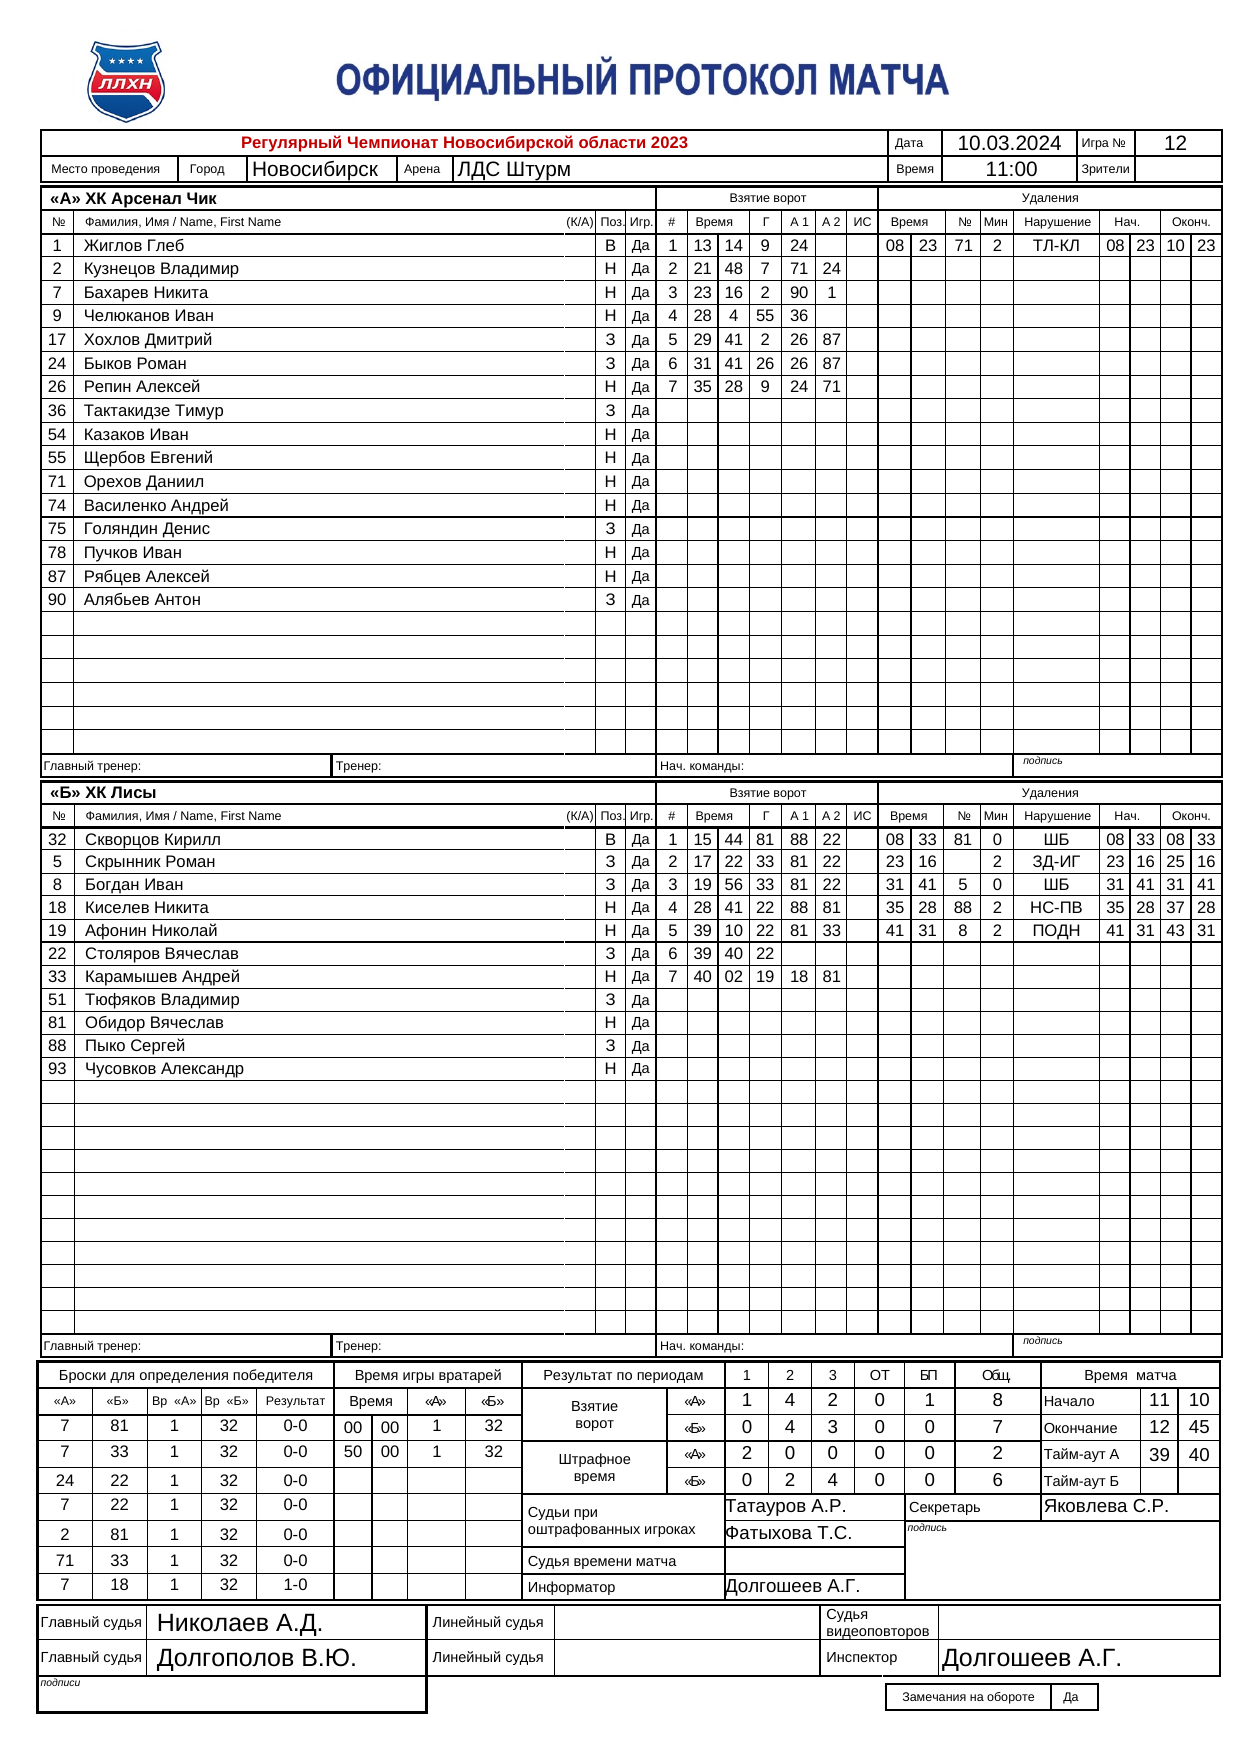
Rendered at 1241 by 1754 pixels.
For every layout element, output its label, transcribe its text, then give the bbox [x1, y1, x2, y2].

table_cell [782, 423, 815, 445]
table_cell [946, 730, 980, 753]
table_cell [750, 1104, 781, 1126]
table_cell Да [626, 966, 655, 987]
table_cell [335, 1574, 371, 1599]
table_cell 00 [373, 1441, 407, 1467]
table_cell [565, 305, 595, 327]
table_cell 39 [688, 920, 717, 941]
table_cell [75, 1288, 564, 1310]
table_cell [1100, 399, 1129, 422]
table_cell [657, 1012, 687, 1033]
table_cell [847, 730, 877, 753]
table_cell [816, 707, 846, 729]
table_cell [719, 1081, 749, 1103]
table_cell [1131, 565, 1160, 587]
table_cell В [596, 235, 625, 256]
table_cell [688, 399, 717, 422]
table_cell [912, 1288, 943, 1310]
table_cell [847, 920, 877, 941]
table_header Удаления [879, 188, 1221, 209]
table_cell [74, 730, 564, 753]
table_cell [816, 636, 846, 658]
table_cell 1 [148, 1468, 201, 1493]
table_cell 32 [202, 1468, 256, 1493]
table_cell [1014, 1311, 1099, 1333]
table_cell [981, 943, 1013, 964]
table_cell 28 [719, 376, 749, 398]
table_cell Кузнецов Владимир [74, 257, 564, 280]
table_cell [719, 423, 749, 445]
table_cell [1161, 1242, 1190, 1264]
table_cell 1 [42, 235, 73, 256]
table_cell [657, 707, 687, 729]
table_cell Г [750, 805, 781, 826]
table_cell [981, 588, 1013, 611]
table_cell [847, 1081, 877, 1103]
table_cell З [596, 874, 625, 895]
table_cell [719, 730, 749, 753]
table_cell [1192, 989, 1221, 1011]
table_cell [565, 470, 595, 493]
table_cell [1192, 494, 1221, 516]
table_cell 2 [750, 328, 781, 351]
table_cell [1014, 943, 1099, 964]
table_cell [1131, 1150, 1160, 1172]
table_cell [75, 1242, 564, 1264]
table_cell А 1 [782, 211, 815, 233]
table_cell [1014, 1104, 1099, 1126]
table_cell 6 [657, 943, 687, 964]
table_cell [565, 1311, 595, 1333]
table_cell [946, 683, 980, 706]
table_cell [1161, 352, 1190, 374]
table_cell [596, 636, 625, 658]
table_cell [596, 1288, 625, 1310]
table_cell [75, 1196, 564, 1218]
table_cell [981, 707, 1013, 729]
table_cell 19 [750, 966, 781, 987]
table_cell [1179, 1468, 1219, 1493]
table_cell [944, 1311, 980, 1333]
table_cell [565, 1265, 595, 1287]
table_cell 2 [726, 1442, 768, 1467]
table_cell [750, 494, 781, 516]
table_cell Да [626, 446, 655, 469]
table_cell [565, 730, 595, 753]
table_cell 0 [905, 1468, 954, 1493]
table_cell [750, 565, 781, 587]
table_cell 2 [812, 1389, 854, 1413]
table_cell [719, 446, 749, 469]
table_cell [596, 1242, 625, 1264]
table_cell [816, 730, 846, 753]
table_cell [42, 1150, 74, 1172]
table_header Броски для определения победителя [39, 1363, 333, 1387]
table_cell [565, 1173, 595, 1195]
table_cell [1014, 281, 1099, 303]
table_cell Поз. [596, 211, 625, 233]
table_cell [912, 305, 945, 327]
table_cell [596, 1265, 625, 1287]
table_cell [946, 328, 980, 351]
table_cell [657, 1058, 687, 1079]
table_cell [1161, 612, 1190, 634]
table_cell Да [626, 829, 655, 849]
table_cell [657, 683, 687, 706]
table_cell 33 [750, 874, 781, 895]
table_cell [719, 1196, 749, 1218]
table_cell З [596, 850, 625, 872]
table_cell [946, 257, 980, 280]
table_cell [912, 328, 945, 351]
table_cell [750, 989, 781, 1011]
table_cell [565, 920, 595, 941]
table_cell [75, 1219, 564, 1241]
table_cell 08 [1100, 829, 1129, 849]
table_cell [1161, 730, 1190, 753]
table_cell [816, 1058, 846, 1079]
table_cell [657, 1035, 687, 1057]
table_cell 88 [782, 896, 815, 918]
table_cell Да [626, 541, 655, 564]
table_cell 11 [1141, 1389, 1177, 1413]
table_cell [1161, 1311, 1190, 1333]
table_cell ШБ [1014, 874, 1099, 895]
table_cell [912, 683, 945, 706]
table_cell «А» [408, 1389, 465, 1413]
table_cell 4 [769, 1415, 811, 1440]
table_cell [719, 1127, 749, 1149]
table_cell [1192, 541, 1221, 564]
table_cell 19 [688, 874, 717, 895]
table_cell [719, 1288, 749, 1310]
table_cell 35 [879, 896, 910, 918]
table_cell [1100, 446, 1129, 469]
table_cell [1161, 257, 1190, 280]
table_cell ИС [847, 211, 877, 233]
table_cell [1131, 1265, 1160, 1287]
table_cell [912, 1265, 943, 1287]
table_cell [981, 1311, 1013, 1333]
table_cell [912, 1035, 943, 1057]
table_cell [1014, 1081, 1099, 1103]
table_cell Да [626, 281, 655, 303]
table_cell 19 [42, 920, 74, 941]
table_cell Нарушение [1014, 805, 1099, 826]
table_cell [782, 1311, 815, 1333]
table_cell Вр «Б» [202, 1389, 256, 1413]
table_cell 93 [42, 1058, 74, 1079]
table_cell Василенко Андрей [74, 494, 564, 516]
table_cell 3 [657, 874, 687, 895]
table_cell 18 [782, 966, 815, 987]
table_cell [944, 1127, 980, 1149]
table_cell Жиглов Глеб [74, 235, 564, 256]
table_cell [565, 683, 595, 706]
table_cell [1014, 1012, 1099, 1033]
table_cell [944, 1173, 980, 1195]
table_cell 81 [782, 920, 815, 941]
table_cell Фамилия, Имя / Name, First Name [74, 211, 565, 233]
table_cell [657, 446, 687, 469]
table_cell [719, 541, 749, 564]
table_cell [816, 1012, 846, 1033]
table_cell [1161, 518, 1190, 540]
table_cell [750, 1311, 781, 1333]
table_cell Главный тренер: [42, 755, 330, 776]
table_cell [1161, 1081, 1190, 1103]
table_cell [719, 565, 749, 587]
table_cell 1 [408, 1416, 465, 1440]
table_cell [1014, 1127, 1099, 1149]
table_cell [1161, 541, 1190, 564]
table_cell [657, 989, 687, 1011]
table_cell [847, 446, 877, 469]
table_cell [1014, 399, 1099, 422]
table_cell [1161, 1127, 1190, 1149]
table_cell [879, 1242, 910, 1264]
table_cell [1131, 494, 1160, 516]
table_cell [565, 1150, 595, 1172]
table_cell [912, 281, 945, 303]
table_cell [816, 1081, 846, 1103]
table_cell 25 [1161, 850, 1190, 872]
table_cell [782, 1288, 815, 1310]
table_header Взятие ворот [657, 188, 877, 209]
table_cell [816, 305, 846, 327]
table_cell [565, 399, 595, 422]
table_cell [847, 1242, 877, 1264]
table_cell [1131, 1058, 1160, 1079]
table_cell [879, 1196, 910, 1218]
table_cell [1192, 588, 1221, 611]
table_cell [657, 636, 687, 658]
table_cell [1192, 636, 1221, 658]
table_cell [750, 1150, 781, 1172]
table_cell 4 [812, 1468, 854, 1493]
table_cell [1192, 328, 1221, 351]
table_cell [596, 1104, 625, 1126]
table_cell [626, 1104, 655, 1126]
table_cell [719, 1265, 749, 1287]
table_cell [719, 989, 749, 1011]
table_cell 10 [719, 920, 749, 941]
table_cell 1 [408, 1441, 465, 1467]
table_cell [1131, 1104, 1160, 1126]
table_cell [782, 1219, 815, 1241]
table_cell [565, 1035, 595, 1057]
table_cell Н [596, 423, 625, 445]
table_cell [1014, 1196, 1099, 1218]
table_cell [816, 1219, 846, 1241]
table_cell [1192, 305, 1221, 327]
table_cell [1192, 399, 1221, 422]
table_cell [912, 1196, 943, 1218]
table_cell [847, 636, 877, 658]
table_cell [1014, 588, 1099, 611]
table_cell 44 [719, 829, 749, 849]
table_cell Карамышев Андрей [75, 966, 564, 987]
table_cell [42, 730, 73, 753]
table_cell Мин [981, 211, 1013, 233]
table_cell [1100, 518, 1129, 540]
table_cell [1131, 1081, 1160, 1103]
table_cell Да [626, 494, 655, 516]
table_cell 50 [335, 1441, 371, 1467]
table_cell [816, 446, 846, 469]
table_cell [565, 850, 595, 872]
table_cell [816, 423, 846, 445]
table_cell [1100, 659, 1129, 682]
table_cell 22 [750, 920, 781, 941]
table_cell 41 [719, 328, 749, 351]
table_cell [912, 494, 945, 516]
table_cell [74, 707, 564, 729]
table_cell [981, 730, 1013, 753]
table_cell [879, 730, 910, 753]
table_cell [565, 235, 595, 256]
table_cell # [657, 805, 687, 826]
table_cell Да [626, 588, 655, 611]
table_cell [1161, 683, 1190, 706]
table_header Удаления [879, 783, 1221, 803]
table_cell [408, 1468, 465, 1493]
table_cell [1014, 257, 1099, 280]
table_cell 31 [1161, 874, 1190, 895]
table_cell 02 [719, 966, 749, 987]
table_cell [626, 1219, 655, 1241]
table_header 12 [1136, 131, 1221, 155]
table_cell [42, 1196, 74, 1218]
table_cell [750, 1035, 781, 1057]
table_cell 26 [42, 376, 73, 398]
table_cell Главный судья [39, 1640, 146, 1675]
table_cell Тайм-аут Б [1042, 1468, 1140, 1493]
table_header Игра № [1078, 131, 1134, 155]
table_cell 81 [750, 829, 781, 849]
table_cell [626, 1311, 655, 1333]
table_cell 32 [42, 829, 74, 849]
table_cell [1131, 328, 1160, 351]
table_cell [74, 659, 564, 682]
table_cell [1014, 1035, 1099, 1057]
table_cell [1014, 1242, 1099, 1264]
table_cell Пучков Иван [74, 541, 564, 564]
table_cell 1 [905, 1389, 954, 1413]
table_cell [912, 376, 945, 398]
table_cell [782, 494, 815, 516]
table_cell 7 [750, 257, 781, 280]
table_cell [565, 1104, 595, 1126]
table_cell [879, 1265, 910, 1287]
table_cell 43 [1161, 920, 1190, 941]
table_cell [879, 636, 910, 658]
table_cell [657, 518, 687, 540]
table_cell [1100, 1242, 1129, 1264]
table_cell 32 [202, 1416, 256, 1440]
table_cell В [596, 829, 625, 849]
table_header 1 [726, 1363, 768, 1387]
table_header 2 [769, 1363, 811, 1387]
table_cell [373, 1521, 407, 1546]
table_cell [912, 423, 945, 445]
table_cell [75, 1081, 564, 1103]
table_cell [1131, 1127, 1160, 1149]
table_cell [657, 399, 687, 422]
table_cell [565, 896, 595, 918]
table_cell 7 [657, 966, 687, 987]
table_cell 74 [42, 494, 73, 516]
table_cell [373, 1547, 407, 1573]
table_cell [565, 636, 595, 658]
table_cell 9 [750, 376, 781, 398]
table_cell 2 [981, 850, 1013, 872]
table_cell [981, 612, 1013, 634]
table_cell 40 [688, 966, 717, 987]
table_cell [750, 1081, 781, 1103]
table_cell [626, 1265, 655, 1287]
table_cell 75 [42, 518, 73, 540]
table_cell [816, 518, 846, 540]
table_header Дата [889, 131, 941, 155]
table_cell [373, 1468, 407, 1493]
table_cell [879, 1311, 910, 1333]
table_cell [946, 565, 980, 587]
table_header Время матча [1042, 1363, 1219, 1387]
table_cell [1192, 518, 1221, 540]
table_cell 1 [726, 1389, 768, 1413]
table_cell [657, 1173, 687, 1195]
table_cell [626, 707, 655, 729]
table_cell [1014, 470, 1099, 493]
table_cell [944, 1012, 980, 1033]
table_cell [879, 989, 910, 1011]
table_cell 1 [657, 235, 687, 256]
table_cell [946, 281, 980, 303]
table_cell [1192, 376, 1221, 398]
table_cell 24 [816, 257, 846, 280]
table_cell [565, 588, 595, 611]
table_cell [688, 518, 717, 540]
table_cell 87 [816, 328, 846, 351]
table_cell [847, 235, 877, 256]
table_cell [42, 1219, 74, 1241]
table_cell Инспектор [821, 1640, 938, 1675]
table_cell [1014, 565, 1099, 587]
table_cell 33 [750, 850, 781, 872]
table_cell 1 [148, 1521, 201, 1546]
table_cell Новосибирск [248, 157, 396, 181]
table_cell [75, 1150, 564, 1172]
table_cell Судья видеоповторов [821, 1606, 938, 1639]
table_cell 31 [879, 874, 910, 895]
table_cell [981, 328, 1013, 351]
table_cell [1192, 1104, 1221, 1126]
table_cell Н [596, 305, 625, 327]
table_cell [1131, 1173, 1160, 1195]
table_cell Да [626, 235, 655, 256]
table_cell [565, 352, 595, 374]
table_cell 39 [688, 943, 717, 964]
table_cell [719, 1150, 749, 1172]
table_cell [1161, 659, 1190, 682]
table_cell [596, 683, 625, 706]
table_cell [1100, 943, 1129, 964]
table_cell [657, 1104, 687, 1126]
table_cell [1131, 1035, 1160, 1057]
table_cell [565, 518, 595, 540]
table_cell 23 [688, 281, 717, 303]
table_cell [688, 423, 717, 445]
table_cell [981, 1035, 1013, 1057]
table_cell Репин Алексей [74, 376, 564, 398]
table_cell [782, 730, 815, 753]
table_cell Зрители [1078, 157, 1134, 181]
table_cell 1 [148, 1441, 201, 1467]
table_cell 5 [42, 850, 74, 872]
table_cell 78 [42, 541, 73, 564]
table_cell [981, 565, 1013, 587]
table_cell [847, 1288, 877, 1310]
table_cell 2 [769, 1468, 811, 1493]
table_cell 23 [879, 850, 910, 872]
table_cell [981, 352, 1013, 374]
table_cell [719, 1219, 749, 1241]
table_cell [946, 446, 980, 469]
table_cell 54 [42, 423, 73, 445]
table_cell [688, 730, 717, 753]
table_cell [1131, 1311, 1160, 1333]
table_cell Н [596, 541, 625, 564]
table_cell [42, 1242, 74, 1264]
table_cell [782, 612, 815, 634]
table_cell 32 [466, 1441, 521, 1467]
table_cell [782, 636, 815, 658]
table_cell [1100, 1150, 1129, 1172]
table_cell Челюканов Иван [74, 305, 564, 327]
table_cell [912, 1081, 943, 1103]
table_cell [1014, 989, 1099, 1011]
table_cell [981, 305, 1013, 327]
table_cell Да [626, 874, 655, 895]
table_cell [816, 1104, 846, 1126]
table_cell подпись [1014, 755, 1221, 776]
table_cell [879, 588, 910, 611]
table_cell [688, 1173, 717, 1195]
table_cell 1 [148, 1547, 201, 1573]
table_cell [1014, 683, 1099, 706]
table_cell Линейный судья [428, 1640, 554, 1675]
table_cell [847, 896, 877, 918]
table_cell [944, 989, 980, 1011]
table_cell [1141, 1468, 1177, 1493]
table_cell [408, 1574, 465, 1599]
table_cell [912, 1104, 943, 1126]
table_cell [883, 1677, 1220, 1681]
table_cell [719, 707, 749, 729]
table_cell Время [879, 805, 943, 826]
table_cell Да [626, 1012, 655, 1033]
table_cell [847, 588, 877, 611]
table_cell 08 [879, 829, 910, 849]
table_cell [42, 612, 73, 634]
table_cell Да [626, 565, 655, 587]
table_cell [719, 588, 749, 611]
table_cell [981, 1173, 1013, 1195]
table_cell [42, 683, 73, 706]
table_cell [408, 1547, 465, 1573]
table_cell [912, 943, 943, 964]
table_cell [1131, 446, 1160, 469]
table_cell Нач. [1100, 805, 1160, 826]
table_cell Время [688, 805, 749, 826]
table_cell Нач. [1100, 211, 1160, 233]
table_cell [408, 1521, 465, 1546]
table_cell [1192, 730, 1221, 753]
table_cell 81 [816, 896, 846, 918]
table_cell [782, 1104, 815, 1126]
table_cell Арена [398, 157, 452, 181]
table_cell [816, 683, 846, 706]
table_cell [1161, 943, 1190, 964]
table_cell [816, 943, 846, 964]
table_cell № [42, 211, 73, 233]
table_cell 18 [42, 896, 74, 918]
table_cell Главный судья [39, 1606, 146, 1639]
table_cell [879, 943, 910, 964]
table_cell [688, 541, 717, 564]
table_cell 3 [812, 1415, 854, 1440]
table_cell [946, 707, 980, 729]
table_cell 3 [657, 281, 687, 303]
table_cell [565, 1196, 595, 1218]
table_cell ИС [847, 805, 877, 826]
table_cell 33 [93, 1441, 147, 1467]
table_cell [1100, 1265, 1129, 1287]
table_cell [42, 1288, 74, 1310]
table_cell [912, 612, 945, 634]
table_cell 36 [782, 305, 815, 327]
table_cell [1161, 966, 1190, 987]
table_cell [750, 1265, 781, 1287]
table_cell [1192, 943, 1221, 964]
table_cell [879, 470, 910, 493]
table_cell Результат [257, 1389, 333, 1413]
table_cell [750, 446, 781, 469]
table_cell [847, 494, 877, 516]
table_cell [1161, 1150, 1190, 1172]
table_cell 33 [1192, 829, 1221, 849]
table_cell [42, 659, 73, 682]
table_cell [944, 1196, 980, 1218]
table_header Время игры вратарей [335, 1363, 521, 1387]
table_cell [565, 541, 595, 564]
table_cell Чусовков Александр [75, 1058, 564, 1079]
table_cell [688, 1058, 717, 1079]
table_cell Рябцев Алексей [74, 565, 564, 587]
table_cell Оконч. [1161, 805, 1221, 826]
table_cell [1136, 157, 1221, 181]
table_cell [847, 1035, 877, 1057]
table_cell [626, 1288, 655, 1310]
table_cell Столяров Вячеслав [75, 943, 564, 964]
table_cell 1 [148, 1416, 201, 1440]
table_cell 22 [42, 943, 74, 964]
table_cell 08 [1161, 829, 1190, 849]
table_cell [626, 636, 655, 658]
table_cell 33 [93, 1547, 147, 1573]
table_cell [42, 636, 73, 658]
table_cell Время [335, 1389, 407, 1413]
table_cell [946, 423, 980, 445]
table_cell [565, 989, 595, 1011]
table_cell [944, 1150, 980, 1172]
table_cell [847, 518, 877, 540]
table_cell Фамилия, Имя / Name, First Name [75, 805, 565, 826]
table_cell 41 [1100, 920, 1129, 941]
table_cell [1131, 257, 1160, 280]
table_cell [1131, 1196, 1160, 1218]
table_cell [719, 470, 749, 493]
table_cell [596, 1173, 625, 1195]
table_cell [816, 1150, 846, 1172]
table_cell [1131, 683, 1160, 706]
table_cell [879, 1035, 910, 1057]
table_cell [555, 1606, 819, 1639]
table_cell [1192, 281, 1221, 303]
table_cell «Б » [466, 1389, 521, 1413]
table_cell [912, 565, 945, 587]
table_cell [750, 1173, 781, 1195]
table_cell [688, 1035, 717, 1057]
table_cell Да [626, 305, 655, 327]
table_cell [1161, 1196, 1190, 1218]
table_cell [879, 423, 910, 445]
table_cell 28 [688, 896, 717, 918]
table_cell Да [626, 328, 655, 351]
table_cell 40 [1179, 1441, 1219, 1467]
table_cell [944, 1035, 980, 1057]
table_cell [1131, 518, 1160, 540]
table_cell [1100, 1288, 1129, 1310]
table_cell [750, 636, 781, 658]
table_cell Время [688, 211, 749, 233]
table_cell [1131, 588, 1160, 611]
table_cell 13 [688, 235, 717, 256]
table_cell [1014, 1173, 1099, 1195]
table_cell 6 [657, 352, 687, 374]
table_cell [847, 281, 877, 303]
table_cell Пыко Сергей [75, 1035, 564, 1057]
table_cell [688, 707, 717, 729]
table_cell [816, 1196, 846, 1218]
table_cell Судьи при оштрафованных игроках [523, 1495, 724, 1546]
table_cell 87 [816, 352, 846, 374]
table_cell [565, 1127, 595, 1149]
table_cell [944, 1219, 980, 1241]
table_cell 14 [719, 235, 749, 256]
table_cell [1131, 399, 1160, 422]
table_cell 1 [657, 829, 687, 849]
table_cell [944, 966, 980, 987]
table_cell 28 [1192, 896, 1221, 918]
table_cell [847, 470, 877, 493]
table_cell Н [596, 896, 625, 918]
table_cell [1161, 1058, 1190, 1079]
table_cell [816, 541, 846, 564]
table_cell 8 [42, 874, 74, 895]
table_cell 0 [905, 1442, 954, 1467]
table_cell [847, 565, 877, 587]
table_cell [782, 1150, 815, 1172]
table_cell [1014, 1219, 1099, 1241]
table_cell [626, 683, 655, 706]
table_cell [565, 376, 595, 398]
table_cell [1161, 281, 1190, 303]
table_header Результат по периодам [523, 1363, 724, 1387]
table_cell [981, 1242, 1013, 1264]
table_cell [879, 446, 910, 469]
table_cell [74, 612, 564, 634]
table_cell [879, 1012, 910, 1033]
table_cell 17 [42, 328, 73, 351]
table_cell [1100, 328, 1129, 351]
table_cell [750, 612, 781, 634]
table_cell [981, 257, 1013, 280]
table_cell 0 [812, 1442, 854, 1467]
table_cell З [596, 989, 625, 1011]
table_cell 1-0 [257, 1574, 333, 1599]
table_cell 41 [719, 896, 749, 918]
table_cell [981, 281, 1013, 303]
table_cell 0 [769, 1442, 811, 1467]
table_cell Начало [1042, 1389, 1140, 1413]
table_cell [626, 612, 655, 634]
table_cell [1100, 376, 1129, 398]
table_cell 31 [1192, 920, 1221, 941]
table_cell Н [596, 494, 625, 516]
table_cell 55 [750, 305, 781, 327]
table_cell З [596, 518, 625, 540]
table_cell [816, 1242, 846, 1264]
table_cell [688, 446, 717, 469]
table_cell [719, 659, 749, 682]
table_cell Н [596, 257, 625, 280]
table_cell 35 [688, 376, 717, 398]
table_cell [1192, 1219, 1221, 1241]
table_cell [688, 612, 717, 634]
table_cell [565, 565, 595, 587]
table_cell [912, 636, 945, 658]
table_cell [719, 1035, 749, 1057]
table_cell 26 [750, 352, 781, 374]
table_cell [1100, 588, 1129, 611]
table_cell [428, 1677, 882, 1711]
table_cell 22 [93, 1494, 147, 1520]
table_cell [946, 494, 980, 516]
table_cell [1131, 352, 1160, 374]
picture [5, 28, 1179, 129]
table_cell [816, 659, 846, 682]
table_cell Оконч. [1161, 211, 1221, 233]
table_cell [688, 636, 717, 658]
table_cell [847, 376, 877, 398]
table_cell [719, 1104, 749, 1126]
table_cell [782, 1196, 815, 1218]
table_cell [912, 446, 945, 469]
table_cell 08 [1100, 235, 1129, 256]
table_cell [782, 1058, 815, 1079]
table_cell НС-ПВ [1014, 896, 1099, 918]
table_cell [912, 257, 945, 280]
table_cell [912, 1012, 943, 1033]
table_cell Н [596, 1012, 625, 1033]
table_cell (К/А) [565, 211, 595, 233]
table_cell [688, 494, 717, 516]
table_cell [944, 1242, 980, 1264]
table_cell 0 [855, 1389, 904, 1413]
table_cell [816, 989, 846, 1011]
table_cell Информатор [523, 1575, 724, 1599]
table_cell [1131, 423, 1160, 445]
table_cell Орехов Даниил [74, 470, 564, 493]
table_cell 0-0 [257, 1494, 333, 1520]
table_cell [1131, 376, 1160, 398]
table_cell 88 [782, 829, 815, 849]
table_cell [657, 494, 687, 516]
table_cell [847, 874, 877, 895]
table_cell [816, 399, 846, 422]
table_cell [42, 1265, 74, 1287]
table_cell Н [596, 565, 625, 587]
table_cell [981, 1127, 1013, 1149]
table_cell [879, 659, 910, 682]
table_cell [1161, 376, 1190, 398]
table_cell [596, 1196, 625, 1218]
table_cell [879, 494, 910, 516]
table_cell [847, 1012, 877, 1033]
table_cell [912, 518, 945, 540]
table_cell [782, 541, 815, 564]
table_cell [946, 352, 980, 374]
table_cell [1014, 1150, 1099, 1172]
table_cell Богдан Иван [75, 874, 564, 895]
table_cell [981, 470, 1013, 493]
table_cell Да [626, 920, 655, 941]
table_cell [782, 1173, 815, 1195]
table_cell [1192, 1035, 1221, 1057]
table_cell [626, 1127, 655, 1149]
table_cell [657, 423, 687, 445]
table_cell [1014, 1265, 1099, 1287]
table_cell Да [626, 989, 655, 1011]
table_cell [657, 588, 687, 611]
table_cell 0 [855, 1468, 904, 1493]
table_cell [782, 399, 815, 422]
table_cell 32 [202, 1521, 256, 1546]
table_cell [912, 1219, 943, 1241]
table_cell [688, 470, 717, 493]
table_cell [335, 1547, 371, 1573]
table_cell [816, 1311, 846, 1333]
table_cell [912, 730, 945, 753]
table_cell Г [750, 211, 781, 233]
table_cell [657, 1219, 687, 1241]
table_cell [847, 541, 877, 564]
table_cell 28 [912, 896, 943, 918]
table_cell № [42, 805, 74, 826]
table_cell [782, 707, 815, 729]
table_cell Н [596, 1058, 625, 1079]
table_cell 81 [42, 1012, 74, 1033]
table_cell [750, 730, 781, 753]
table_cell Нач. команды: [657, 1335, 1012, 1356]
table_cell 6 [956, 1468, 1040, 1493]
table_cell [1014, 730, 1099, 753]
table_cell 31 [1100, 874, 1129, 895]
table_cell «Б» [668, 1415, 724, 1440]
table_cell [879, 328, 910, 351]
table_cell [596, 612, 625, 634]
table_cell [1100, 1173, 1129, 1195]
table_cell [688, 588, 717, 611]
table_cell [596, 707, 625, 729]
table_cell [847, 305, 877, 327]
table_cell [816, 588, 846, 611]
table_cell [782, 1081, 815, 1103]
table_cell [939, 1606, 1219, 1639]
table_cell 32 [202, 1441, 256, 1467]
table_cell 28 [688, 305, 717, 327]
table_cell 00 [373, 1416, 407, 1440]
table_cell [1161, 1173, 1190, 1195]
table_cell [626, 659, 655, 682]
table_cell [1131, 636, 1160, 658]
table_cell [565, 1219, 595, 1241]
table_cell 22 [816, 829, 846, 849]
table_cell «А» [39, 1389, 92, 1413]
table_cell [946, 470, 980, 493]
table_cell [688, 659, 717, 682]
table_cell [847, 943, 877, 964]
table_cell [1192, 659, 1221, 682]
table_cell [1014, 612, 1099, 634]
table_cell [626, 1196, 655, 1218]
table_cell [944, 1081, 980, 1103]
table_cell подпись [1014, 1335, 1221, 1356]
table_cell [719, 1242, 749, 1264]
table_cell 71 [782, 257, 815, 280]
table_cell [1192, 612, 1221, 634]
table_cell [981, 1150, 1013, 1172]
table_cell 35 [1100, 896, 1129, 918]
table_cell [1100, 636, 1129, 658]
table_cell [782, 446, 815, 469]
table_cell [1161, 328, 1190, 351]
table_cell [688, 683, 717, 706]
table_cell 10 [1161, 235, 1190, 256]
table_cell [1192, 446, 1221, 469]
table_cell 24 [39, 1468, 92, 1493]
table_cell 16 [1131, 850, 1160, 872]
table_cell 2 [657, 257, 687, 280]
table_header Да [1052, 1685, 1097, 1709]
table_cell 26 [782, 352, 815, 374]
table_cell 0 [981, 874, 1013, 895]
table_cell 1 [148, 1494, 201, 1520]
table_cell [596, 1219, 625, 1241]
table_cell [879, 376, 910, 398]
table_cell 81 [93, 1521, 147, 1546]
table_cell [1192, 1196, 1221, 1218]
table_cell [816, 494, 846, 516]
table_cell # [657, 211, 687, 233]
table_cell [944, 943, 980, 964]
table_cell 71 [39, 1547, 92, 1573]
table_cell [847, 1104, 877, 1126]
table_cell 08 [879, 235, 910, 256]
table_cell [75, 1265, 564, 1287]
table_cell Долгополов В.Ю. [147, 1640, 425, 1675]
table_cell [596, 659, 625, 682]
table_cell Н [596, 376, 625, 398]
table_cell [596, 1311, 625, 1333]
table_cell 4 [657, 305, 687, 327]
table_cell [335, 1494, 371, 1520]
table_cell 7 [39, 1494, 92, 1520]
table_cell [1161, 565, 1190, 587]
table_cell [946, 659, 980, 682]
table_cell [1192, 257, 1221, 280]
table_cell 23 [1192, 235, 1221, 256]
table_cell [373, 1574, 407, 1599]
table_cell [981, 683, 1013, 706]
table_cell 17 [688, 850, 717, 872]
table_cell [1192, 1242, 1221, 1264]
table_cell 39 [1141, 1441, 1177, 1467]
table_cell [565, 423, 595, 445]
table_cell Главный тренер: [42, 1335, 330, 1356]
table_cell [946, 376, 980, 398]
table_cell 0-0 [257, 1416, 333, 1440]
table_header Взятие ворот [657, 783, 877, 803]
table_cell 41 [879, 920, 910, 941]
table_cell 31 [912, 920, 943, 941]
table_cell [1014, 352, 1099, 374]
table_cell 40 [719, 943, 749, 964]
table_cell [1100, 257, 1129, 280]
table_cell 7 [657, 376, 687, 398]
table_cell [657, 1288, 687, 1310]
table_cell подписи [39, 1677, 425, 1711]
table_cell [565, 1081, 595, 1103]
table_cell 12 [1141, 1415, 1177, 1440]
table_cell [1192, 1127, 1221, 1149]
table_cell 29 [688, 328, 717, 351]
table_cell Взятие ворот [523, 1389, 666, 1440]
table_cell [946, 636, 980, 658]
table_cell [981, 659, 1013, 682]
table_cell [879, 281, 910, 303]
table_cell [912, 1311, 943, 1333]
table_cell [750, 470, 781, 493]
table_cell [981, 446, 1013, 469]
table_cell [466, 1521, 521, 1546]
table_cell [750, 1058, 781, 1079]
table_cell 32 [202, 1574, 256, 1599]
table_cell [1161, 446, 1190, 469]
table_cell [565, 1058, 595, 1079]
table_cell [555, 1640, 819, 1675]
table_cell [74, 636, 564, 658]
table_cell [816, 1173, 846, 1195]
table_cell 1 [816, 281, 846, 303]
table_cell [1014, 328, 1099, 351]
table_cell [750, 1219, 781, 1241]
table_cell [1014, 305, 1099, 327]
table_cell [879, 565, 910, 587]
table_cell [1161, 1219, 1190, 1241]
table_cell [1192, 1265, 1221, 1287]
table_cell [565, 612, 595, 634]
table_cell [1100, 612, 1129, 634]
table_cell [944, 850, 980, 872]
table_cell [1014, 541, 1099, 564]
table_cell [719, 612, 749, 634]
table_cell Поз. [596, 805, 625, 826]
table_cell [1192, 683, 1221, 706]
table_header БП [905, 1363, 954, 1387]
table_cell [688, 1081, 717, 1103]
table_cell Хохлов Дмитрий [74, 328, 564, 351]
table_cell [879, 1288, 910, 1310]
table_header 10.03.2024 [943, 131, 1076, 155]
table_cell [688, 989, 717, 1011]
table_cell 22 [750, 943, 781, 964]
table_cell [782, 1127, 815, 1149]
table_cell 33 [816, 920, 846, 941]
table_cell [1014, 376, 1099, 398]
table_cell [879, 707, 910, 729]
table_cell Казаков Иван [74, 423, 564, 445]
table_cell [719, 399, 749, 422]
table_cell 71 [816, 376, 846, 398]
table_cell 26 [782, 328, 815, 351]
table_cell 32 [202, 1547, 256, 1573]
table_cell 22 [816, 874, 846, 895]
table_cell [1100, 1104, 1129, 1126]
table_cell [1131, 707, 1160, 729]
table_cell Да [626, 257, 655, 280]
table_cell [1014, 659, 1099, 682]
table_cell [75, 1173, 564, 1195]
table_cell Игр. [626, 211, 655, 233]
table_cell 90 [42, 588, 73, 611]
table_cell [565, 943, 595, 964]
table_cell [565, 874, 595, 895]
table_cell Щербов Евгений [74, 446, 564, 469]
table_cell Татауров А.Р. [726, 1495, 904, 1520]
table_cell [750, 1127, 781, 1149]
table_cell [981, 1081, 1013, 1103]
table_cell [1100, 989, 1129, 1011]
table_cell [1100, 730, 1129, 753]
table_cell [879, 683, 910, 706]
table_cell [981, 636, 1013, 658]
table_cell 0 [981, 829, 1013, 849]
table_cell [944, 1288, 980, 1310]
table_cell «Б» [93, 1389, 147, 1413]
table_cell [816, 565, 846, 587]
table_cell [879, 518, 910, 540]
table_cell Судья времени матча [523, 1548, 724, 1573]
table_cell [688, 1104, 717, 1126]
table_cell Н [596, 281, 625, 303]
table_cell [847, 1150, 877, 1172]
table_cell [626, 730, 655, 753]
table_cell Долгошеев А.Г. [939, 1640, 1219, 1675]
table_cell Тайм-аут А [1042, 1441, 1140, 1467]
table_cell [1014, 518, 1099, 540]
table_cell Фатыхова Т.С. [726, 1521, 904, 1546]
table_cell Н [596, 470, 625, 493]
table_cell [1192, 1150, 1221, 1172]
table_cell 2 [39, 1521, 92, 1546]
table_cell [782, 470, 815, 493]
table_cell [912, 1127, 943, 1149]
table_cell 0 [905, 1415, 954, 1440]
table_cell Н [596, 920, 625, 941]
table_cell [626, 1150, 655, 1172]
table_cell Тренер: [333, 1335, 655, 1356]
table_cell [879, 1173, 910, 1195]
table_cell [1131, 1012, 1160, 1033]
table_cell Обидор Вячеслав [75, 1012, 564, 1033]
table_cell Да [626, 399, 655, 422]
table_cell [688, 1265, 717, 1287]
table_cell 7 [39, 1416, 92, 1440]
table_cell [981, 399, 1013, 422]
table_cell [596, 1081, 625, 1103]
table_cell [847, 328, 877, 351]
table_cell [1131, 541, 1160, 564]
table_cell 7 [956, 1415, 1040, 1440]
table_cell [657, 1081, 687, 1103]
table_cell 18 [93, 1574, 147, 1599]
table_cell [750, 399, 781, 422]
table_cell [1014, 966, 1099, 987]
table_cell 33 [42, 966, 74, 987]
table_cell 37 [1161, 896, 1190, 918]
table_cell З [596, 588, 625, 611]
table_cell [596, 1150, 625, 1172]
table_cell Быков Роман [74, 352, 564, 374]
table_cell [657, 612, 687, 634]
table_cell [1161, 423, 1190, 445]
table_cell 2 [981, 896, 1013, 918]
table_cell ПОДН [1014, 920, 1099, 941]
table_cell 56 [719, 874, 749, 895]
table_cell [879, 1081, 910, 1103]
table_cell [847, 352, 877, 374]
table_cell [1100, 541, 1129, 564]
table_cell [912, 1242, 943, 1264]
table_cell Да [626, 423, 655, 445]
table_cell [1014, 423, 1099, 445]
table_cell [879, 305, 910, 327]
table_cell Николаев А.Д. [147, 1606, 425, 1639]
table_cell [750, 1196, 781, 1218]
table_cell Афонин Николай [75, 920, 564, 941]
table_cell 22 [93, 1468, 147, 1493]
table_cell [1014, 446, 1099, 469]
table_cell [847, 707, 877, 729]
table_cell [335, 1468, 371, 1493]
table_cell [1161, 1265, 1190, 1287]
table_cell [1131, 966, 1160, 987]
table_cell ЛДС Штурм [454, 157, 887, 181]
table_cell [816, 470, 846, 493]
table_cell [912, 989, 943, 1011]
table_cell [750, 659, 781, 682]
table_cell [981, 966, 1013, 987]
table_cell [847, 829, 877, 849]
table_cell [1100, 494, 1129, 516]
table_cell 8 [944, 920, 980, 941]
table_cell А 1 [782, 805, 815, 826]
table_cell [1161, 1288, 1190, 1310]
table_cell 0 [855, 1415, 904, 1440]
table_cell 0-0 [257, 1547, 333, 1573]
table_cell 22 [816, 850, 846, 872]
table_cell [1100, 352, 1129, 374]
table_cell 24 [782, 235, 815, 256]
table_cell З [596, 399, 625, 422]
table_cell 71 [42, 470, 73, 493]
table_cell [946, 518, 980, 540]
table_cell Скворцов Кирилл [75, 829, 564, 849]
table_cell [1131, 305, 1160, 327]
table_cell [782, 518, 815, 540]
table_cell [816, 612, 846, 634]
table_cell [847, 1058, 877, 1079]
table_cell [1192, 423, 1221, 445]
table_cell [847, 850, 877, 872]
table_cell [1100, 1081, 1129, 1103]
table_cell [1131, 730, 1160, 753]
table_cell Тюфяков Владимир [75, 989, 564, 1011]
table_cell [1192, 352, 1221, 374]
table_cell [946, 399, 980, 422]
table_cell [912, 707, 945, 729]
table_cell 5 [657, 920, 687, 941]
table_cell [816, 235, 846, 256]
table_cell З [596, 1035, 625, 1057]
table_cell Да [626, 470, 655, 493]
table_cell Нач. команды: [657, 755, 1012, 776]
table_cell 9 [42, 305, 73, 327]
table_cell 10 [1179, 1389, 1219, 1413]
table_cell № [944, 805, 980, 826]
table_cell Алябьев Антон [74, 588, 564, 611]
table_cell Яковлева С.Р. [1042, 1495, 1219, 1520]
table_cell [879, 1104, 910, 1126]
table_cell 15 [688, 829, 717, 849]
table_cell [565, 659, 595, 682]
table_cell [688, 1242, 717, 1264]
table_cell [719, 1173, 749, 1195]
table_cell [944, 1058, 980, 1079]
table_cell 4 [657, 896, 687, 918]
table_cell Время [889, 157, 941, 181]
table_cell [981, 1219, 1013, 1241]
table_cell [1100, 1058, 1129, 1079]
table_cell [1100, 707, 1129, 729]
table_cell [1014, 1288, 1099, 1310]
table_cell [42, 1127, 74, 1149]
table_cell А 2 [816, 211, 846, 233]
table_cell [565, 1288, 595, 1310]
table_cell [944, 1104, 980, 1126]
table_cell 2 [657, 850, 687, 872]
table_cell [42, 1081, 74, 1103]
table_cell [42, 707, 73, 729]
table_cell [1100, 281, 1129, 303]
table_cell 4 [769, 1389, 811, 1413]
table_cell [1131, 989, 1160, 1011]
table_cell [1099, 1682, 1220, 1711]
table_cell [879, 1058, 910, 1079]
table_cell Да [626, 376, 655, 398]
table_cell 9 [750, 235, 781, 256]
table_cell [879, 257, 910, 280]
table_cell [565, 829, 595, 849]
table_cell 0-0 [257, 1468, 333, 1493]
table_cell № [946, 211, 980, 233]
table_cell 7 [39, 1441, 92, 1467]
table_cell [847, 1265, 877, 1287]
table_cell [782, 989, 815, 1011]
table_cell 24 [782, 376, 815, 398]
table_cell [719, 683, 749, 706]
table_cell [1161, 989, 1190, 1011]
table_cell [565, 1242, 595, 1264]
table_cell [879, 966, 910, 987]
table_cell 33 [1131, 829, 1160, 849]
table_cell 11:00 [943, 157, 1076, 181]
table_cell Окончание [1042, 1415, 1140, 1440]
table_cell [750, 423, 781, 445]
table_cell [688, 1127, 717, 1149]
table_cell [847, 1196, 877, 1218]
table_cell [1161, 1104, 1190, 1126]
table_cell [750, 588, 781, 611]
table_cell [657, 565, 687, 587]
table_cell [912, 966, 943, 987]
table_cell [626, 1173, 655, 1195]
table_cell [782, 588, 815, 611]
table_cell [912, 1058, 943, 1079]
table_cell 41 [912, 874, 943, 895]
table_cell [816, 1288, 846, 1310]
table_header 3 [812, 1363, 854, 1387]
table_cell [981, 423, 1013, 445]
table_cell 2 [956, 1442, 1040, 1467]
table_cell 1 [148, 1574, 201, 1599]
table_cell [1192, 707, 1221, 729]
table_cell Да [626, 850, 655, 872]
table_cell [750, 1242, 781, 1264]
table_cell [1161, 588, 1190, 611]
table_cell 24 [42, 352, 73, 374]
table_cell [981, 1265, 1013, 1287]
table_cell [1100, 423, 1129, 445]
table_cell 28 [1131, 896, 1160, 918]
table_cell [719, 636, 749, 658]
table_cell [1100, 1196, 1129, 1218]
table_cell [750, 541, 781, 564]
table_cell [912, 1150, 943, 1172]
table_cell [657, 659, 687, 682]
table_cell [816, 1127, 846, 1149]
table_cell [565, 494, 595, 516]
table_cell [1131, 1242, 1160, 1264]
table_cell 32 [202, 1494, 256, 1520]
table_cell 45 [1179, 1415, 1219, 1440]
table_cell [981, 1104, 1013, 1126]
table_cell Скрынник Роман [75, 850, 564, 872]
table_cell Нарушение [1014, 211, 1099, 233]
table_cell [816, 1035, 846, 1057]
table_cell [1192, 966, 1221, 987]
table_cell Да [626, 518, 655, 540]
table_cell [1161, 1035, 1190, 1057]
table_cell [1192, 1058, 1221, 1079]
table_cell [912, 1173, 943, 1195]
table_cell 22 [750, 896, 781, 918]
table_cell [657, 1265, 687, 1287]
table_cell Место проведения [42, 157, 177, 181]
table_cell [1161, 399, 1190, 422]
table_cell [750, 1288, 781, 1310]
table_cell [1131, 612, 1160, 634]
table_cell Да [626, 896, 655, 918]
table_cell [946, 305, 980, 327]
table_cell [981, 541, 1013, 564]
table_cell [1192, 1173, 1221, 1195]
table_cell 33 [912, 829, 943, 849]
table_cell [466, 1494, 521, 1520]
table_header Общ. [956, 1363, 1040, 1387]
table_cell Тактакидзе Тимур [74, 399, 564, 422]
table_cell 81 [816, 966, 846, 987]
table_cell [75, 1104, 564, 1126]
table_cell [879, 612, 910, 634]
table_cell [1161, 470, 1190, 493]
table_cell (К/А) [565, 805, 595, 826]
table_cell [1131, 1288, 1160, 1310]
table_cell [1192, 1288, 1221, 1310]
table_cell А 2 [816, 805, 846, 826]
table_cell [847, 612, 877, 634]
table_cell [981, 1196, 1013, 1218]
table_cell 36 [42, 399, 73, 422]
table_cell [75, 1127, 564, 1149]
table_cell [565, 966, 595, 987]
table_cell 81 [782, 850, 815, 872]
table_cell 5 [944, 874, 980, 895]
table_cell [981, 989, 1013, 1011]
table_cell 55 [42, 446, 73, 469]
table_cell [847, 966, 877, 987]
table_cell [847, 1127, 877, 1149]
table_cell Город [179, 157, 246, 181]
table_cell [719, 1012, 749, 1033]
table_cell 16 [1192, 850, 1221, 872]
table_cell [1192, 470, 1221, 493]
table_cell [1100, 966, 1129, 987]
table_cell [42, 1104, 74, 1126]
table_cell [565, 328, 595, 351]
table_cell [466, 1574, 521, 1599]
table_cell [1100, 1311, 1129, 1333]
table_cell [688, 1150, 717, 1172]
table_cell Вр «А» [148, 1389, 201, 1413]
table_header Замечания на обороте [887, 1685, 1050, 1709]
table_cell [750, 518, 781, 540]
table_cell Линейный судья [428, 1606, 554, 1639]
table_cell [42, 1173, 74, 1195]
table_cell 4 [719, 305, 749, 327]
table_cell [782, 1012, 815, 1033]
table_cell [408, 1494, 465, 1520]
table_cell Игр. [626, 805, 655, 826]
table_cell [1100, 565, 1129, 587]
table_cell [847, 1173, 877, 1195]
table_cell [912, 470, 945, 493]
table_cell [565, 281, 595, 303]
table_cell [981, 494, 1013, 516]
table_cell [657, 1127, 687, 1149]
table_cell Мин [981, 805, 1013, 826]
table_header Регулярный Чемпионат Новосибирской области 2023 [42, 131, 887, 155]
table_cell 51 [42, 989, 74, 1011]
table_cell [688, 1012, 717, 1033]
table_cell 2 [750, 281, 781, 303]
table_header «Б» ХК Лисы [42, 783, 655, 803]
table_cell [657, 730, 687, 753]
table_cell 48 [719, 257, 749, 280]
table_cell [1131, 943, 1160, 964]
table_cell [466, 1468, 521, 1493]
table_cell [726, 1548, 904, 1573]
table_cell [1131, 470, 1160, 493]
table_cell [565, 1012, 595, 1033]
table_cell Н [596, 966, 625, 987]
table_cell [912, 659, 945, 682]
table_cell 7 [42, 281, 73, 303]
table_cell [750, 683, 781, 706]
table_cell З [596, 352, 625, 374]
table_cell 41 [719, 352, 749, 374]
table_cell [75, 1311, 564, 1333]
table_cell Голяндин Денис [74, 518, 564, 540]
table_cell Да [626, 1058, 655, 1079]
table_cell 16 [719, 281, 749, 303]
table_cell [1192, 1081, 1221, 1103]
table_cell [1192, 1012, 1221, 1033]
table_cell 0-0 [257, 1521, 333, 1546]
table_cell [335, 1521, 371, 1546]
table_cell [879, 1150, 910, 1172]
table_cell [1014, 707, 1099, 729]
table_cell [657, 1196, 687, 1218]
table_cell [879, 541, 910, 564]
table_cell [847, 1311, 877, 1333]
table_cell [1161, 305, 1190, 327]
table_cell 7 [39, 1574, 92, 1599]
table_cell [879, 399, 910, 422]
table_cell Штрафное время [523, 1442, 666, 1493]
table_cell [657, 470, 687, 493]
table_cell 23 [1100, 850, 1129, 872]
table_cell [782, 1265, 815, 1287]
table_cell «А» [668, 1389, 724, 1413]
table_cell «А» [668, 1442, 724, 1467]
table_cell [816, 1265, 846, 1287]
table_cell [1100, 1127, 1129, 1149]
table_cell Да [626, 943, 655, 964]
table_cell [879, 1219, 910, 1241]
table_cell [626, 1081, 655, 1103]
table_cell [782, 943, 815, 964]
table_cell [626, 1242, 655, 1264]
table_header «А» ХК Арсенал Чик [42, 188, 655, 209]
table_cell [719, 494, 749, 516]
table_cell [688, 1311, 717, 1333]
table_cell [688, 565, 717, 587]
table_cell [1014, 1058, 1099, 1079]
table_cell [750, 1012, 781, 1033]
table_cell 32 [466, 1416, 521, 1440]
table_cell [1192, 565, 1221, 587]
table_cell [74, 683, 564, 706]
table_cell 31 [688, 352, 717, 374]
table_cell [1014, 494, 1099, 516]
table_cell Н [596, 446, 625, 469]
table_cell [847, 659, 877, 682]
table_cell Киселев Никита [75, 896, 564, 918]
table_cell ТЛ-КЛ [1014, 235, 1099, 256]
table_cell 0 [855, 1442, 904, 1467]
table_cell [946, 541, 980, 564]
table_cell [946, 588, 980, 611]
table_cell [1131, 281, 1160, 303]
table_cell 41 [1131, 874, 1160, 895]
table_cell [688, 1288, 717, 1310]
table_cell 87 [42, 565, 73, 587]
table_cell [719, 1058, 749, 1079]
table_cell [688, 1219, 717, 1241]
table_cell [657, 1150, 687, 1172]
table_cell 81 [93, 1416, 147, 1440]
table_cell [847, 257, 877, 280]
table_cell [719, 1311, 749, 1333]
table_cell ЗД-ИГ [1014, 850, 1099, 872]
table_cell [981, 1058, 1013, 1079]
table_cell [981, 1012, 1013, 1033]
table_cell 31 [1131, 920, 1160, 941]
table_cell [657, 1311, 687, 1333]
table_cell 2 [981, 920, 1013, 941]
table_cell [657, 541, 687, 564]
table_cell 88 [42, 1035, 74, 1057]
table_cell Долгошеев А.Г. [726, 1575, 904, 1599]
table_cell Да [626, 352, 655, 374]
table_cell 0 [726, 1415, 768, 1440]
table_cell 90 [782, 281, 815, 303]
table_cell 0 [726, 1468, 768, 1493]
table_cell 16 [912, 850, 943, 872]
table_cell [719, 518, 749, 540]
table_cell [847, 423, 877, 445]
table_header ОТ [855, 1363, 904, 1387]
table_cell [565, 446, 595, 469]
table_cell 5 [657, 328, 687, 351]
table_cell [1161, 636, 1190, 658]
table_cell [879, 1127, 910, 1149]
table_cell [912, 588, 945, 611]
table_cell [1100, 1012, 1129, 1033]
table_cell [782, 565, 815, 587]
table_cell [944, 1265, 980, 1287]
table_cell [1161, 1012, 1190, 1033]
table_cell [688, 1196, 717, 1218]
table_cell [1100, 1035, 1129, 1057]
table_cell [847, 683, 877, 706]
table_cell З [596, 328, 625, 351]
table_cell [782, 659, 815, 682]
table_cell [466, 1547, 521, 1573]
table_cell 81 [782, 874, 815, 895]
table_cell [847, 1219, 877, 1241]
table_cell [373, 1494, 407, 1520]
table_cell Секретарь [906, 1495, 1040, 1520]
table_cell [847, 989, 877, 1011]
table_cell [1100, 1219, 1129, 1241]
table_cell [1014, 636, 1099, 658]
table_cell Бахарев Никита [74, 281, 564, 303]
table_cell Да [626, 1035, 655, 1057]
table_cell Тренер: [333, 755, 655, 776]
table_cell 21 [688, 257, 717, 280]
table_cell 2 [42, 257, 73, 280]
table_cell «Б» [668, 1468, 724, 1493]
table_cell [750, 707, 781, 729]
table_cell 0-0 [257, 1441, 333, 1467]
table_cell 81 [944, 829, 980, 849]
table_cell 23 [912, 235, 945, 256]
table_cell [1131, 659, 1160, 682]
table_cell [42, 1311, 74, 1333]
table_cell [912, 399, 945, 422]
table_cell 8 [956, 1389, 1040, 1413]
table_cell [1192, 1311, 1221, 1333]
table_cell [1100, 683, 1129, 706]
table_cell З [596, 943, 625, 964]
table_cell 22 [719, 850, 749, 872]
table_cell [946, 612, 980, 634]
table_cell [782, 1035, 815, 1057]
table_cell [1161, 494, 1190, 516]
table_cell [782, 1242, 815, 1264]
table_cell ШБ [1014, 829, 1099, 849]
table_cell [879, 352, 910, 374]
table_cell 41 [1192, 874, 1221, 895]
table_cell подпись [906, 1522, 1219, 1599]
table_cell [912, 541, 945, 564]
table_cell [782, 683, 815, 706]
table_cell 88 [944, 896, 980, 918]
table_cell [1161, 707, 1190, 729]
table_cell 23 [1131, 235, 1160, 256]
table_cell [981, 376, 1013, 398]
table_cell [1100, 470, 1129, 493]
table_cell [981, 1288, 1013, 1310]
table_cell [981, 518, 1013, 540]
table_cell 2 [981, 235, 1013, 256]
table_cell [596, 1127, 625, 1149]
table_cell [847, 399, 877, 422]
table_cell [565, 257, 595, 280]
table_cell Время [879, 211, 945, 233]
table_cell [596, 730, 625, 753]
table_cell [1131, 1219, 1160, 1241]
table_cell 71 [946, 235, 980, 256]
table_cell [565, 707, 595, 729]
table_cell [657, 1242, 687, 1264]
table_cell [1100, 305, 1129, 327]
table_cell 00 [335, 1416, 371, 1440]
table_cell [912, 352, 945, 374]
